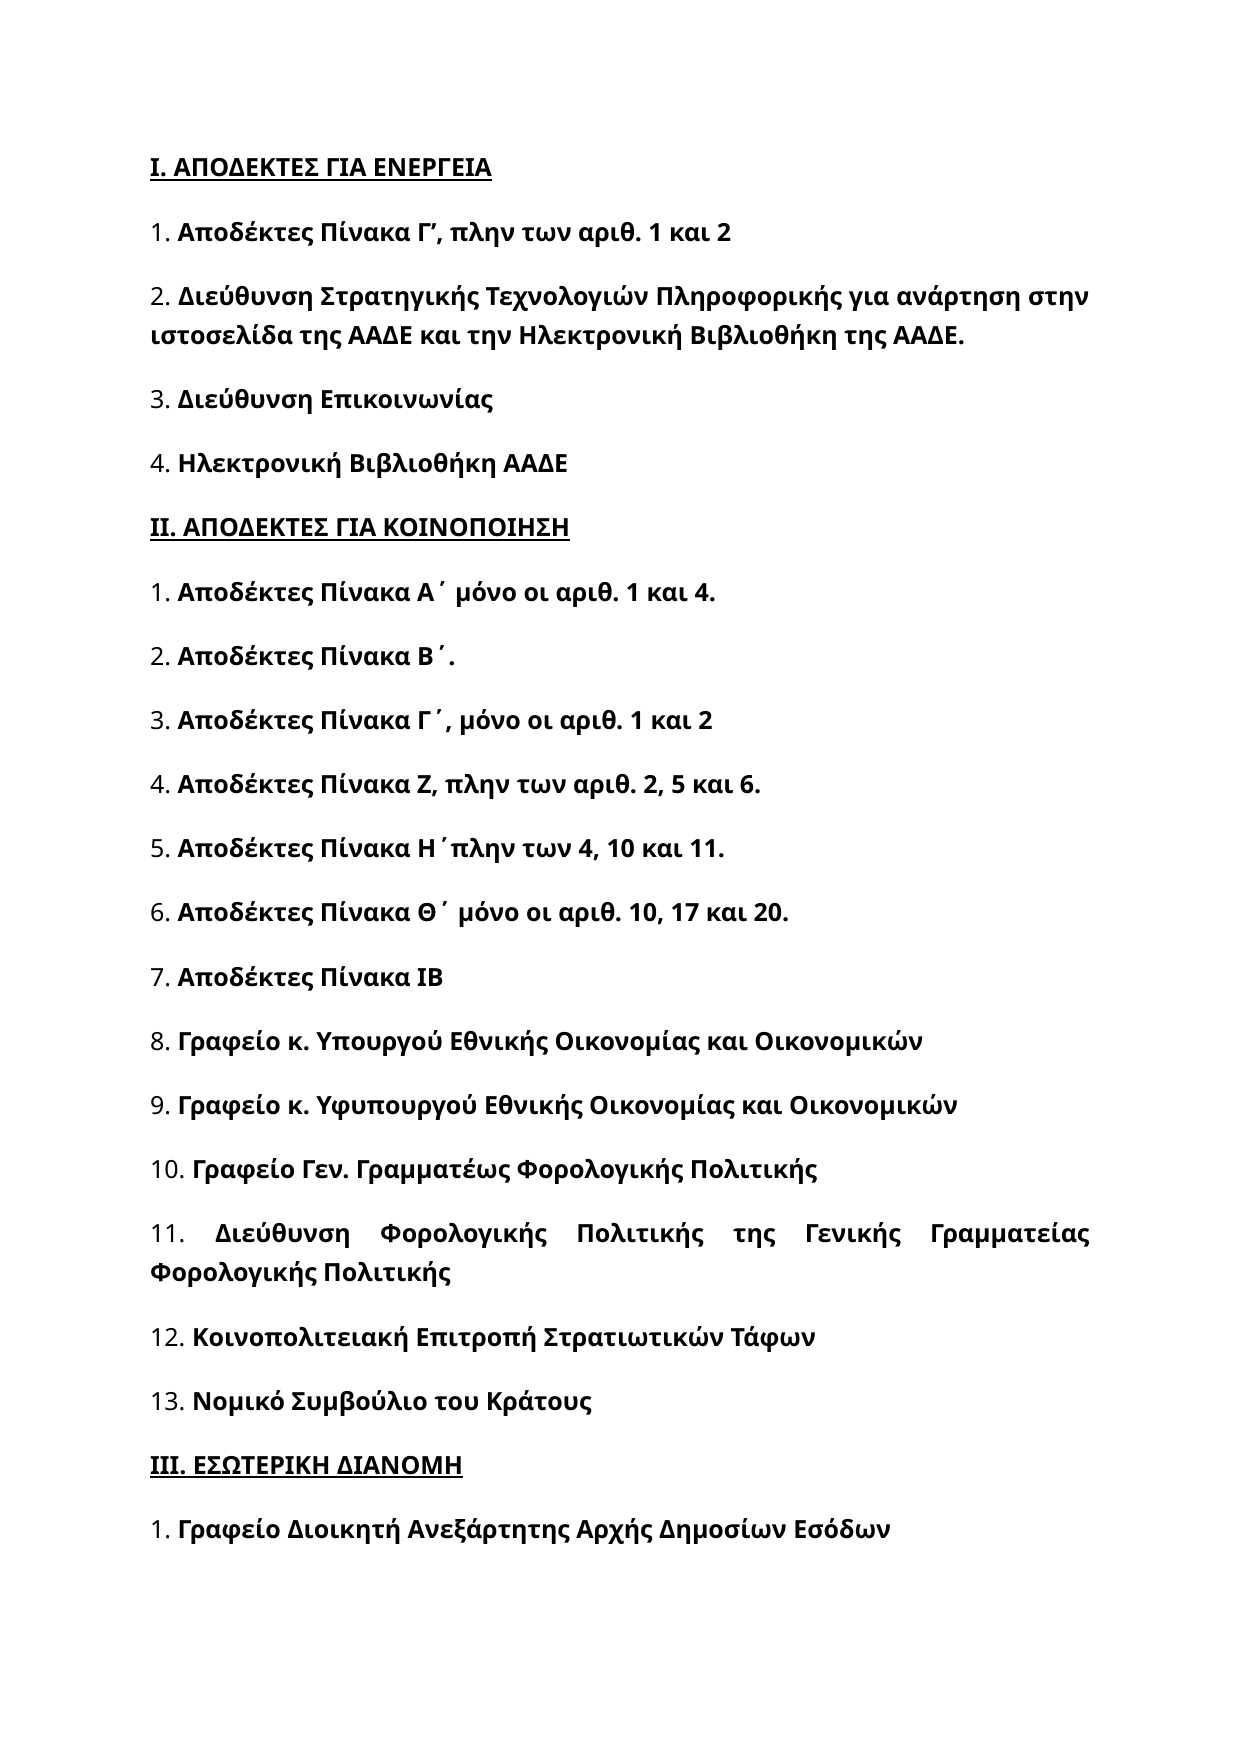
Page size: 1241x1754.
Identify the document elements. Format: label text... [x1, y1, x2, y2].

text 4. Αποδέκτες Πίνακα Ζ, πλην των αριθ. 2, 5 και 6. [150, 767, 1090, 801]
text 2. Διεύθυνση Στρατηγικής Τεχνολογιών Πληροφορικής για ανάρτηση στην ιστοσελίδα της ΑΑΔΕ και την Ηλεκτρονική Βιβλιοθήκη της ΑΑΔΕ. [150, 278, 1090, 352]
text 12. Κοινοπολιτειακή Επιτροπή Στρατιωτικών Τάφων [150, 1319, 1090, 1353]
text 3. Αποδέκτες Πίνακα Γ΄, μόνο οι αριθ. 1 και 2 [150, 702, 1090, 737]
text 10. Γραφείο Γεν. Γραμματέως Φορολογικής Πολιτικής [150, 1152, 1090, 1186]
text 9. Γραφείο κ. Υφυπουργού Εθνικής Οικονομίας και Οικονομικών [150, 1087, 1090, 1122]
text 1. Γραφείο Διοικητή Ανεξάρτητης Αρχής Δημοσίων Εσόδων [150, 1512, 1090, 1546]
text ΙΙ. ΑΠΟΔΕΚΤΕΣ ΓΙΑ ΚΟΙΝΟΠΟΙΗΣΗ [150, 510, 1090, 544]
text 2. Αποδέκτες Πίνακα Β΄. [150, 638, 1090, 672]
text 6. Αποδέκτες Πίνακα Θ΄ μόνο οι αριθ. 10, 17 και 20. [150, 895, 1090, 929]
text Ι. ΑΠΟΔΕΚΤΕΣ ΓΙΑ ΕΝΕΡΓΕΙΑ [150, 150, 1090, 184]
text 13. Νομικό Συμβούλιο του Κράτους [150, 1383, 1090, 1417]
text 1. Αποδέκτες Πίνακα Γ’, πλην των αριθ. 1 και 2 [150, 214, 1090, 248]
text 1. Αποδέκτες Πίνακα Α΄ μόνο οι αριθ. 1 και 4. [150, 574, 1090, 608]
text 3. Διεύθυνση Επικοινωνίας [150, 382, 1090, 416]
text 7. Αποδέκτες Πίνακα ΙΒ [150, 959, 1090, 993]
text ΙΙΙ. ΕΣΩΤΕΡΙΚΗ ΔΙΑΝΟΜΗ [150, 1447, 1090, 1482]
text 8. Γραφείο κ. Υπουργού Εθνικής Οικονομίας και Οικονομικών [150, 1023, 1090, 1057]
text 5. Αποδέκτες Πίνακα Η΄πλην των 4, 10 και 11. [150, 831, 1090, 865]
text 11. Διεύθυνση Φορολογικής Πολιτικής της Γενικής Γραμματείας Φορολογικής Πολιτικής [150, 1216, 1090, 1289]
text 4. Ηλεκτρονική Βιβλιοθήκη ΑΑΔΕ [150, 446, 1090, 480]
